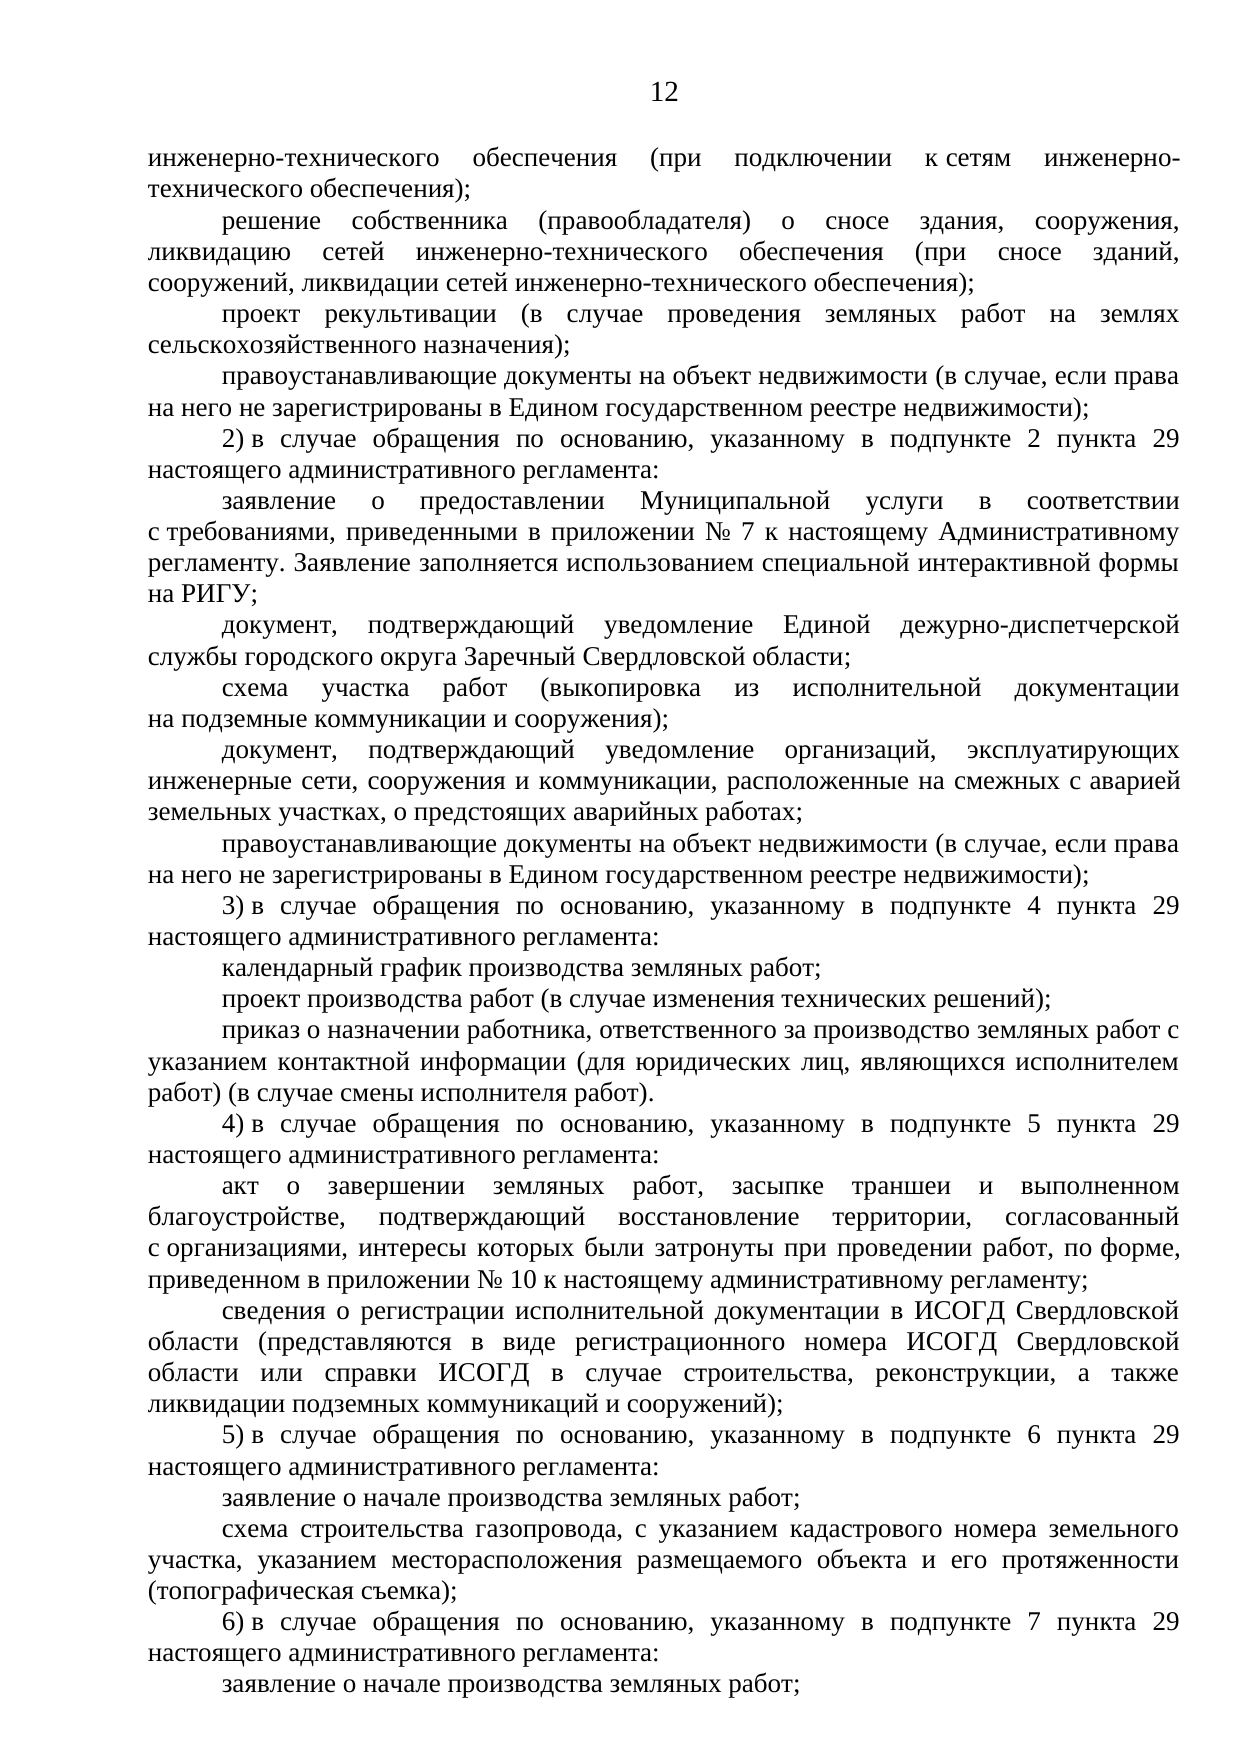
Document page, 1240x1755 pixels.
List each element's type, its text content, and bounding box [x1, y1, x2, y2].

text правоустанавливающие документы на объект недвижимости (в случае, если права на него не зарегистрированы в Едином государственном реестре недвижимости); [148, 359, 1181, 422]
text 2) в случае обращения по основанию, указанному в подпункте 2 пункта 29 настоящего административного регламента: [148, 422, 1181, 484]
text 5) в случае обращения по основанию, указанному в подпункте 6 пункта 29 настоящего административного регламента: [148, 1418, 1181, 1481]
text документ, подтверждающий уведомление Единой дежурно-диспетчерской службы городского округа Заречный Свердловской области; [148, 609, 1181, 671]
text сведения о регистрации исполнительной документации в ИСОГД Свердловской области (представляются в виде регистрационного номера ИСОГД Свердловской области или справки ИСОГД в случае строительства, реконструкции, а также ликвидации подземных коммуникаций и сооружений); [148, 1294, 1181, 1418]
text схема участка работ (выкопировка из исполнительной документации на подземные коммуникации и сооружения); [148, 671, 1181, 733]
text инженерно-технического обеспечения (при подключении к сетям инженерно-технического обеспечения); [148, 141, 1181, 204]
text 6) в случае обращения по основанию, указанному в подпункте 7 пункта 29 настоящего административного регламента: [148, 1605, 1181, 1668]
text акт о завершении земляных работ, засыпке траншеи и выполненном благоустройстве, подтверждающий восстановление территории, согласованный с организациями, интересы которых были затронуты при проведении работ, по форме, приведенном в приложении № 10 к настоящему административному регламенту; [148, 1169, 1181, 1294]
text календарный график производства земляных работ; [148, 951, 1181, 982]
text приказ о назначении работника, ответственного за производство земляных работ с указанием контактной информации (для юридических лиц, являющихся исполнителем работ) (в случае смены исполнителя работ). [148, 1013, 1181, 1107]
text документ, подтверждающий уведомление организаций, эксплуатирующих инженерные сети, сооружения и коммуникации, расположенные на смежных с аварией земельных участках, о предстоящих аварийных работах; [148, 733, 1181, 827]
text проект производства работ (в случае изменения технических решений); [148, 982, 1181, 1013]
text заявление о начале производства земляных работ; [148, 1481, 1181, 1512]
text 4) в случае обращения по основанию, указанному в подпункте 5 пункта 29 настоящего административного регламента: [148, 1107, 1181, 1169]
text заявление о начале производства земляных работ; [148, 1668, 1181, 1699]
text схема строительства газопровода, с указанием кадастрового номера земельного участка, указанием месторасположения размещаемого объекта и его протяженности (топографическая съемка); [148, 1512, 1181, 1605]
text проект рекультивации (в случае проведения земляных работ на землях сельскохозяйственного назначения); [148, 297, 1181, 359]
text заявление о предоставлении Муниципальной услуги в соответствии с требованиями, приведенными в приложении № 7 к настоящему Административному регламенту. Заявление заполняется использованием специальной интерактивной формы на РИГУ; [148, 484, 1181, 609]
text правоустанавливающие документы на объект недвижимости (в случае, если права на него не зарегистрированы в Едином государственном реестре недвижимости); [148, 827, 1181, 889]
text 3) в случае обращения по основанию, указанному в подпункте 4 пункта 29 настоящего административного регламента: [148, 889, 1181, 951]
text решение собственника (правообладателя) о сносе здания, сооружения, ликвидацию сетей инженерно-технического обеспечения (при сносе зданий, сооружений, ликвидации сетей инженерно-технического обеспечения); [148, 204, 1181, 297]
